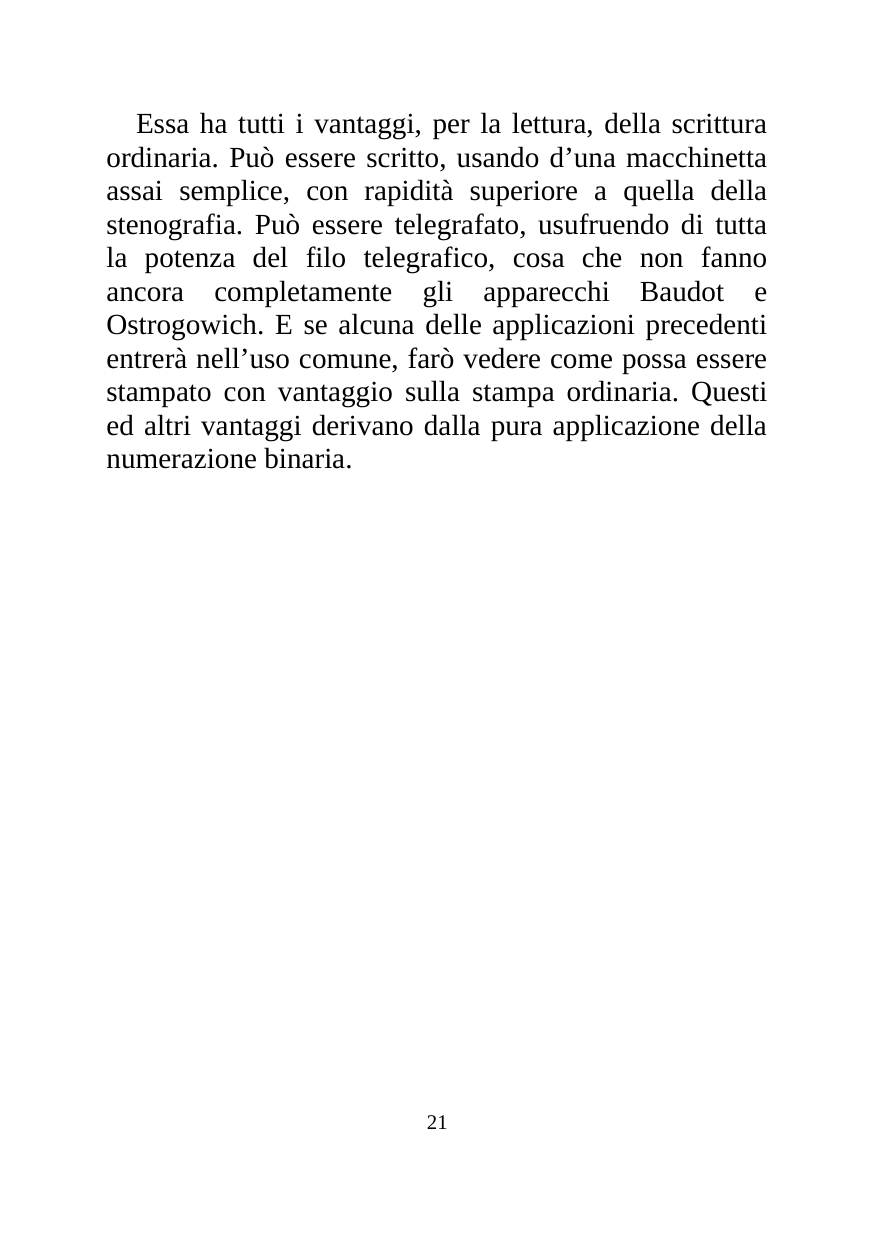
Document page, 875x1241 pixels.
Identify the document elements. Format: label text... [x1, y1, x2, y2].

text Essa ha tutti i vantaggi, per la lettura, della scrittura ordinaria. Può essere scritto, usando d’una macchinetta assai semplice, con rapidità superiore a quella della stenografia. Può essere telegrafato, usufruendo di tutta la potenza del filo telegrafico, cosa che non fanno ancora completamente gli apparecchi Baudot e Ostrogowich. E se alcuna delle applicazioni precedenti entrerà nell’uso comune, farò vedere come possa essere stampato con vantaggio sulla stampa ordinaria. Questi ed altri vantaggi derivano dalla pura applicazione della numerazione binaria. [106, 106, 768, 475]
